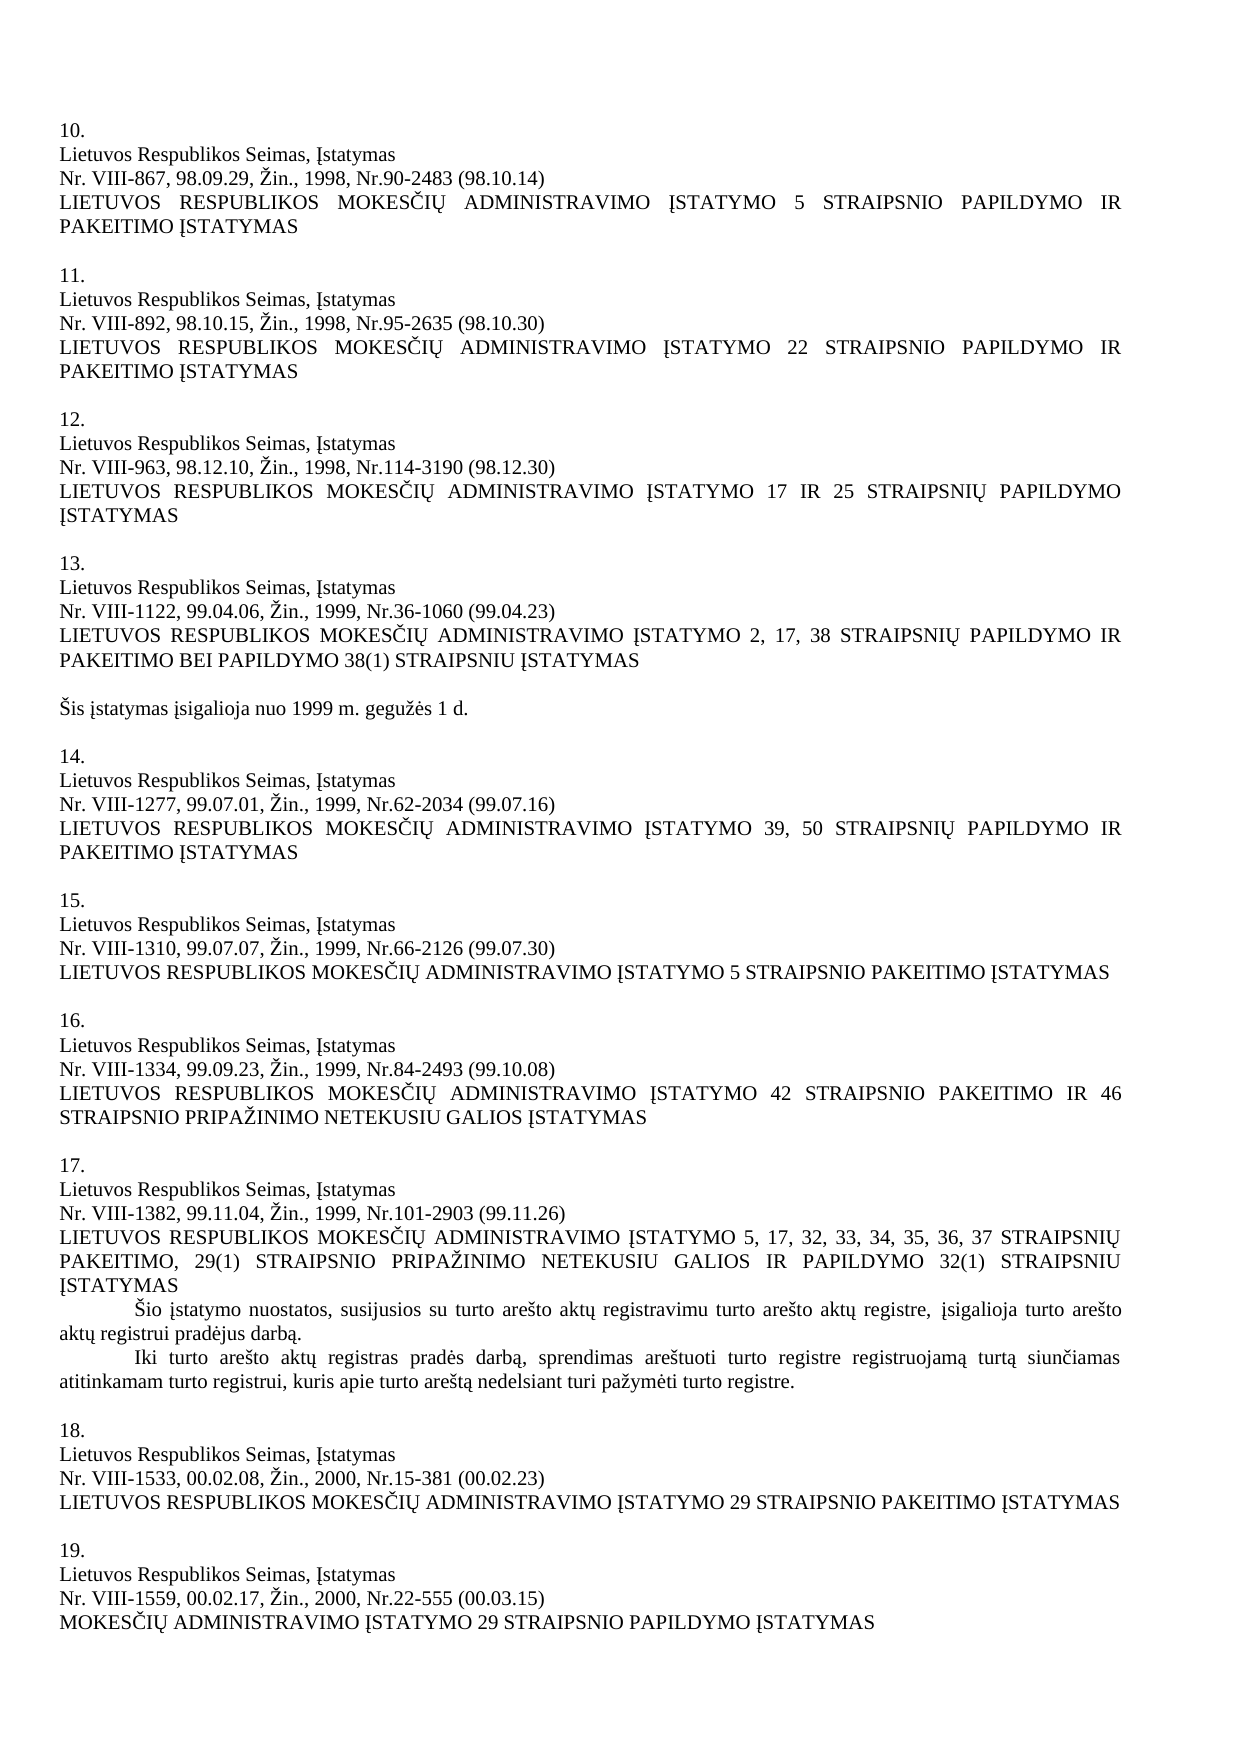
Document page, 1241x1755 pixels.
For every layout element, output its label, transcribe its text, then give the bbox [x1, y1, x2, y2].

text 19. [59, 1538, 1122, 1562]
text Nr. VIII-1533, 00.02.08, Žin., 2000, Nr.15-381 (00.02.23) [59, 1466, 1122, 1490]
text 18. [59, 1417, 1122, 1442]
text LIETUVOS RESPUBLIKOS MOKESČIŲ ADMINISTRAVIMO ĮSTATYMO 5 STRAIPSNIO PAPILDYMO IR PAKEITIMO ĮSTATYMAS [59, 190, 1122, 238]
text LIETUVOS RESPUBLIKOS MOKESČIŲ ADMINISTRAVIMO ĮSTATYMO 5, 17, 32, 33, 34, 35, 36, 37 STRAIPSNIŲ PAKEITIMO, 29(1) STRAIPSNIO PRIPAŽINIMO NETEKUSIU GALIOS IR PAPILDYMO 32(1) STRAIPSNIU ĮSTATYMAS [59, 1225, 1122, 1297]
text 17. [59, 1153, 1122, 1177]
text 16. [59, 1008, 1122, 1032]
text 14. [59, 744, 1122, 768]
text LIETUVOS RESPUBLIKOS MOKESČIŲ ADMINISTRAVIMO ĮSTATYMO 29 STRAIPSNIO PAKEITIMO ĮSTATYMAS [59, 1490, 1122, 1514]
text Lietuvos Respublikos Seimas, Įstatymas [59, 768, 1122, 792]
text Nr. VIII-1277, 99.07.01, Žin., 1999, Nr.62-2034 (99.07.16) [59, 792, 1122, 816]
text Iki turto arešto aktų registras pradės darbą, sprendimas areštuoti turto registre registruojamą turtą siunčiamas atitinkamam turto registrui, kuris apie turto areštą nedelsiant turi pažymėti turto registre. [59, 1345, 1122, 1393]
text 13. [59, 551, 1122, 575]
text Nr. VIII-1559, 00.02.17, Žin., 2000, Nr.22-555 (00.03.15) [59, 1586, 1122, 1610]
text Lietuvos Respublikos Seimas, Įstatymas [59, 912, 1122, 936]
text Lietuvos Respublikos Seimas, Įstatymas [59, 1442, 1122, 1466]
text Šio įstatymo nuostatos, susijusios su turto arešto aktų registravimu turto arešto aktų registre, įsigalioja turto arešto aktų registrui pradėjus darbą. [59, 1297, 1122, 1345]
text Nr. VIII-892, 98.10.15, Žin., 1998, Nr.95-2635 (98.10.30) [59, 311, 1122, 335]
text Nr. VIII-1310, 99.07.07, Žin., 1999, Nr.66-2126 (99.07.30) [59, 936, 1122, 960]
text Lietuvos Respublikos Seimas, Įstatymas [59, 1562, 1122, 1586]
text 10. [59, 118, 1122, 142]
text Nr. VIII-1334, 99.09.23, Žin., 1999, Nr.84-2493 (99.10.08) [59, 1057, 1122, 1081]
text LIETUVOS RESPUBLIKOS MOKESČIŲ ADMINISTRAVIMO ĮSTATYMO 17 IR 25 STRAIPSNIŲ PAPILDYMO ĮSTATYMAS [59, 479, 1122, 527]
text Nr. VIII-1122, 99.04.06, Žin., 1999, Nr.36-1060 (99.04.23) [59, 599, 1122, 623]
text Šis įstatymas įsigalioja nuo 1999 m. gegužės 1 d. [59, 696, 1122, 720]
text 12. [59, 407, 1122, 431]
text Lietuvos Respublikos Seimas, Įstatymas [59, 287, 1122, 311]
text Lietuvos Respublikos Seimas, Įstatymas [59, 142, 1122, 166]
text Lietuvos Respublikos Seimas, Įstatymas [59, 1177, 1122, 1201]
text Lietuvos Respublikos Seimas, Įstatymas [59, 575, 1122, 599]
text LIETUVOS RESPUBLIKOS MOKESČIŲ ADMINISTRAVIMO ĮSTATYMO 2, 17, 38 STRAIPSNIŲ PAPILDYMO IR PAKEITIMO BEI PAPILDYMO 38(1) STRAIPSNIU ĮSTATYMAS [59, 623, 1122, 672]
text LIETUVOS RESPUBLIKOS MOKESČIŲ ADMINISTRAVIMO ĮSTATYMO 5 STRAIPSNIO PAKEITIMO ĮSTATYMAS [59, 960, 1122, 984]
text Nr. VIII-1382, 99.11.04, Žin., 1999, Nr.101-2903 (99.11.26) [59, 1201, 1122, 1225]
text LIETUVOS RESPUBLIKOS MOKESČIŲ ADMINISTRAVIMO ĮSTATYMO 39, 50 STRAIPSNIŲ PAPILDYMO IR PAKEITIMO ĮSTATYMAS [59, 816, 1122, 864]
text Nr. VIII-963, 98.12.10, Žin., 1998, Nr.114-3190 (98.12.30) [59, 455, 1122, 479]
text Lietuvos Respublikos Seimas, Įstatymas [59, 431, 1122, 455]
text Lietuvos Respublikos Seimas, Įstatymas [59, 1032, 1122, 1057]
text Nr. VIII-867, 98.09.29, Žin., 1998, Nr.90-2483 (98.10.14) [59, 166, 1122, 190]
text LIETUVOS RESPUBLIKOS MOKESČIŲ ADMINISTRAVIMO ĮSTATYMO 42 STRAIPSNIO PAKEITIMO IR 46 STRAIPSNIO PRIPAŽINIMO NETEKUSIU GALIOS ĮSTATYMAS [59, 1081, 1122, 1129]
text LIETUVOS RESPUBLIKOS MOKESČIŲ ADMINISTRAVIMO ĮSTATYMO 22 STRAIPSNIO PAPILDYMO IR PAKEITIMO ĮSTATYMAS [59, 335, 1122, 383]
text 11. [59, 262, 1122, 287]
text MOKESČIŲ ADMINISTRAVIMO ĮSTATYMO 29 STRAIPSNIO PAPILDYMO ĮSTATYMAS [59, 1610, 1122, 1634]
text 15. [59, 888, 1122, 912]
